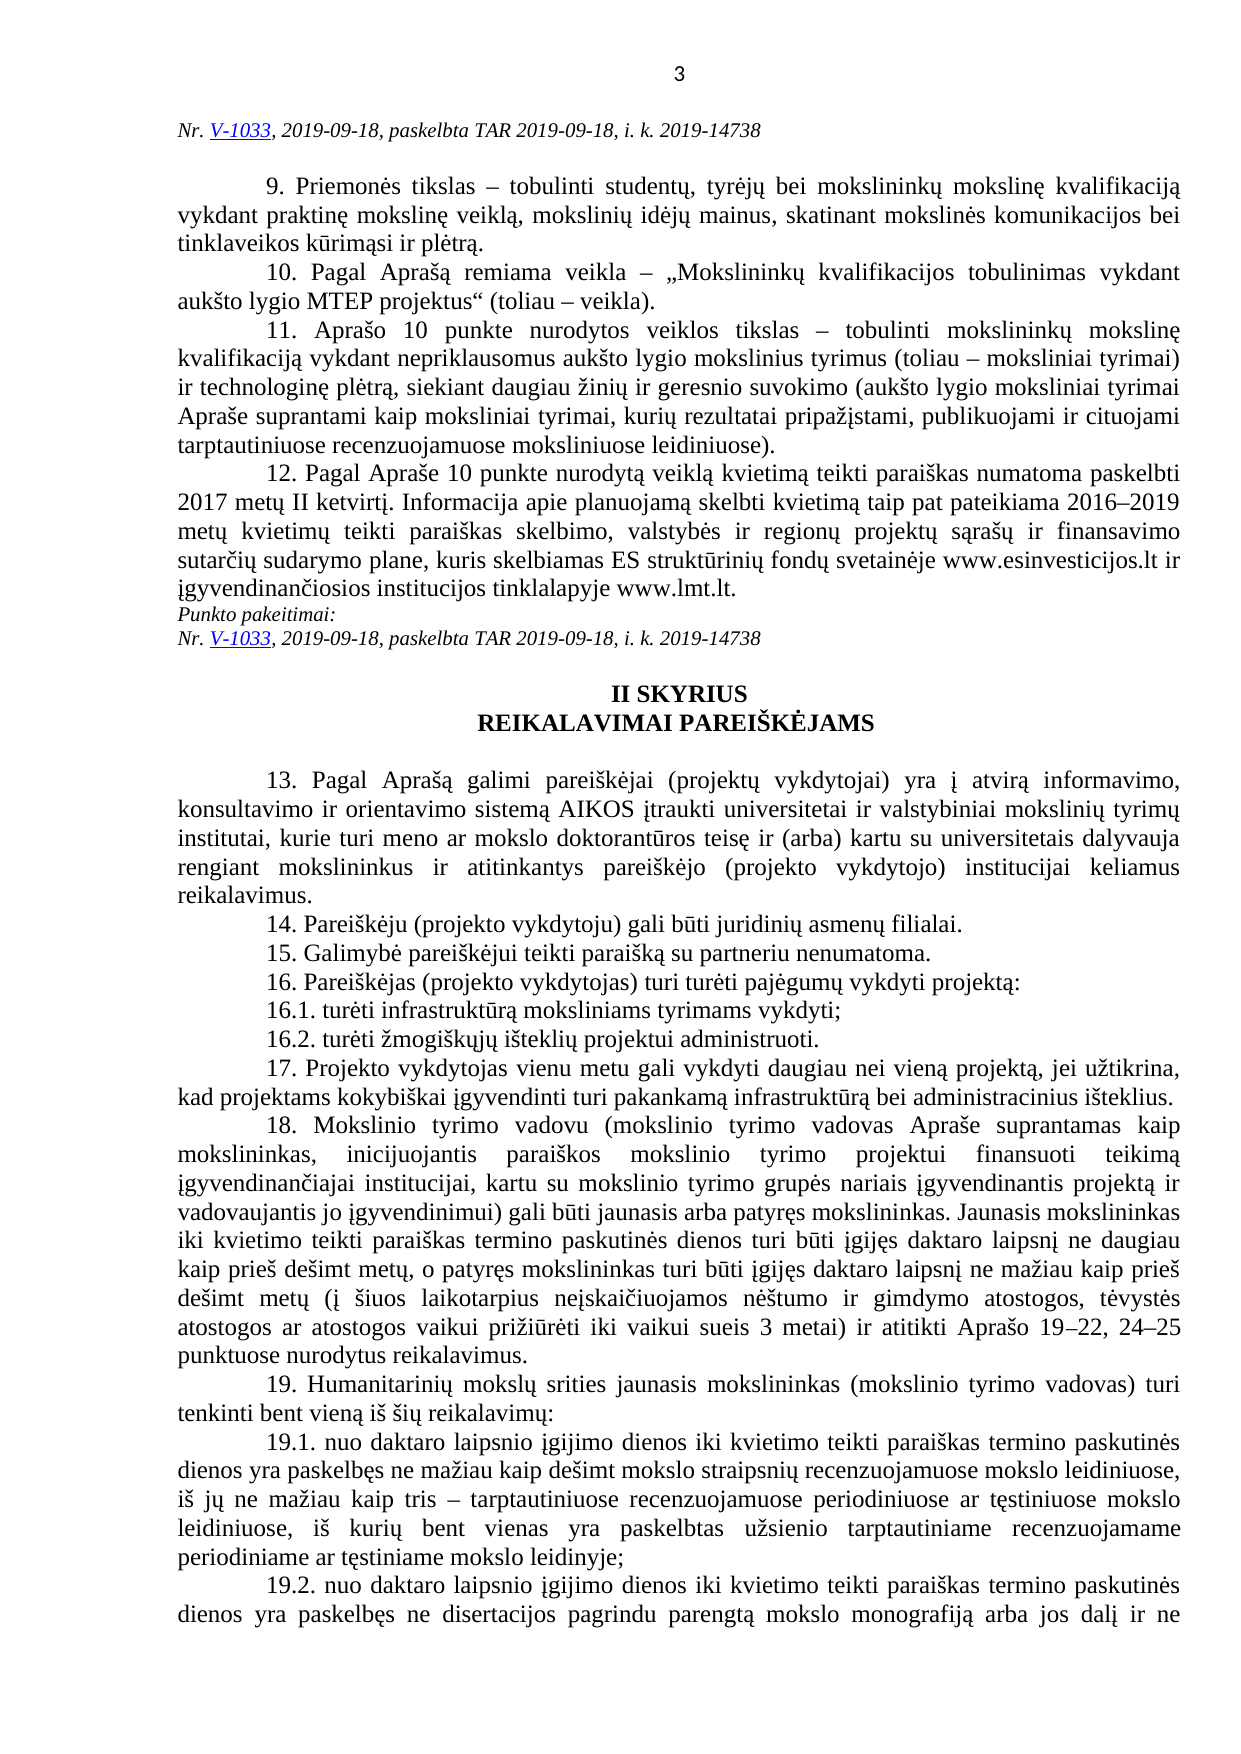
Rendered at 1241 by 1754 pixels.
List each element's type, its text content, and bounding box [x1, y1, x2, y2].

text II SKYRIUS [177, 679, 1181, 708]
text 12. Pagal Apraše 10 punkte nurodytą veiklą kvietimą teikti paraiškas numatoma paskelbti 2017 metų II ketvirtį. Informacija apie planuojamą skelbti kvietimą taip pat pateikiama 2016–2019 metų kvietimų teikti paraiškas skelbimo, valstybės ir regionų projektų sąrašų ir finansavimo sutarčių sudarymo plane, kuris skelbiamas ES struktūrinių fondų svetainėje www.esinvesticijos.lt ir įgyvendinančiosios institucijos tinklalapyje www.lmt.lt. [177, 458, 1181, 602]
text 9. Priemonės tikslas – tobulinti studentų, tyrėjų bei mokslininkų mokslinę kvalifikaciją vykdant praktinę mokslinę veiklą, mokslinių idėjų mainus, skatinant mokslinės komunikacijos bei tinklaveikos kūrimąsi ir plėtrą. [177, 171, 1181, 257]
text 18. Mokslinio tyrimo vadovu (mokslinio tyrimo vadovas Apraše suprantamas kaip mokslininkas, inicijuojantis paraiškos mokslinio tyrimo projektui finansuoti teikimą įgyvendinančiajai institucijai, kartu su mokslinio tyrimo grupės nariais įgyvendinantis projektą ir vadovaujantis jo įgyvendinimui) gali būti jaunasis arba patyręs mokslininkas. Jaunasis mokslininkas iki kvietimo teikti paraiškas termino paskutinės dienos turi būti įgijęs daktaro laipsnį ne daugiau kaip prieš dešimt metų, o patyręs mokslininkas turi būti įgijęs daktaro laipsnį ne mažiau kaip prieš dešimt metų (į šiuos laikotarpius neįskaičiuojamos nėštumo ir gimdymo atostogos, tėvystės atostogos ar atostogos vaikui prižiūrėti iki vaikui sueis 3 metai) ir atitikti Aprašo 19–22, 24–25 punktuose nurodytus reikalavimus. [177, 1110, 1181, 1369]
text 15. Galimybė pareiškėjui teikti paraišką su partneriu nenumatoma. [177, 938, 1181, 967]
text 16.2. turėti žmogiškųjų išteklių projektui administruoti. [177, 1024, 1181, 1053]
text 16. Pareiškėjas (projekto vykdytojas) turi turėti pajėgumų vykdyti projektą: [177, 967, 1181, 995]
text Nr. V-1033, 2019-09-18, paskelbta TAR 2019-09-18, i. k. 2019-14738 [177, 118, 1181, 142]
text 14. Pareiškėju (projekto vykdytoju) gali būti juridinių asmenų filialai. [177, 909, 1181, 938]
text 10. Pagal Aprašą remiama veikla – „Mokslininkų kvalifikacijos tobulinimas vykdant aukšto lygio MTEP projektus“ (toliau – veikla). [177, 257, 1181, 315]
text 19. Humanitarinių mokslų srities jaunasis mokslininkas (mokslinio tyrimo vadovas) turi tenkinti bent vieną iš šių reikalavimų: [177, 1369, 1181, 1427]
text 19.1. nuo daktaro laipsnio įgijimo dienos iki kvietimo teikti paraiškas termino paskutinės dienos yra paskelbęs ne mažiau kaip dešimt mokslo straipsnių recenzuojamuose mokslo leidiniuose, iš jų ne mažiau kaip tris – tarptautiniuose recenzuojamuose periodiniuose ar tęstiniuose mokslo leidiniuose, iš kurių bent vienas yra paskelbtas užsienio tarptautiniame recenzuojamame periodiniame ar tęstiniame mokslo leidinyje; [177, 1427, 1181, 1570]
text 19.2. nuo daktaro laipsnio įgijimo dienos iki kvietimo teikti paraiškas termino paskutinės dienos yra paskelbęs ne disertacijos pagrindu parengtą mokslo monografiją arba jos dalį ir ne [177, 1570, 1181, 1628]
text REIKALAVIMAI PAREIŠKĖJAMS [177, 708, 1181, 737]
text Nr. V-1033, 2019-09-18, paskelbta TAR 2019-09-18, i. k. 2019-14738 [177, 626, 1181, 650]
text Punkto pakeitimai: [177, 602, 1181, 626]
text 11. Aprašo 10 punkte nurodytos veiklos tikslas – tobulinti mokslininkų mokslinę kvalifikaciją vykdant nepriklausomus aukšto lygio mokslinius tyrimus (toliau – moksliniai tyrimai) ir technologinę plėtrą, siekiant daugiau žinių ir geresnio suvokimo (aukšto lygio moksliniai tyrimai Apraše suprantami kaip moksliniai tyrimai, kurių rezultatai pripažįstami, publikuojami ir cituojami tarptautiniuose recenzuojamuose moksliniuose leidiniuose). [177, 315, 1181, 458]
text 13. Pagal Aprašą galimi pareiškėjai (projektų vykdytojai) yra į atvirą informavimo, konsultavimo ir orientavimo sistemą AIKOS įtraukti universitetai ir valstybiniai mokslinių tyrimų institutai, kurie turi meno ar mokslo doktorantūros teisę ir (arba) kartu su universitetais dalyvauja rengiant mokslininkus ir atitinkantys pareiškėjo (projekto vykdytojo) institucijai keliamus reikalavimus. [177, 765, 1181, 909]
text 16.1. turėti infrastruktūrą moksliniams tyrimams vykdyti; [177, 995, 1181, 1024]
text 17. Projekto vykdytojas vienu metu gali vykdyti daugiau nei vieną projektą, jei užtikrina, kad projektams kokybiškai įgyvendinti turi pakankamą infrastruktūrą bei administracinius išteklius. [177, 1053, 1181, 1110]
